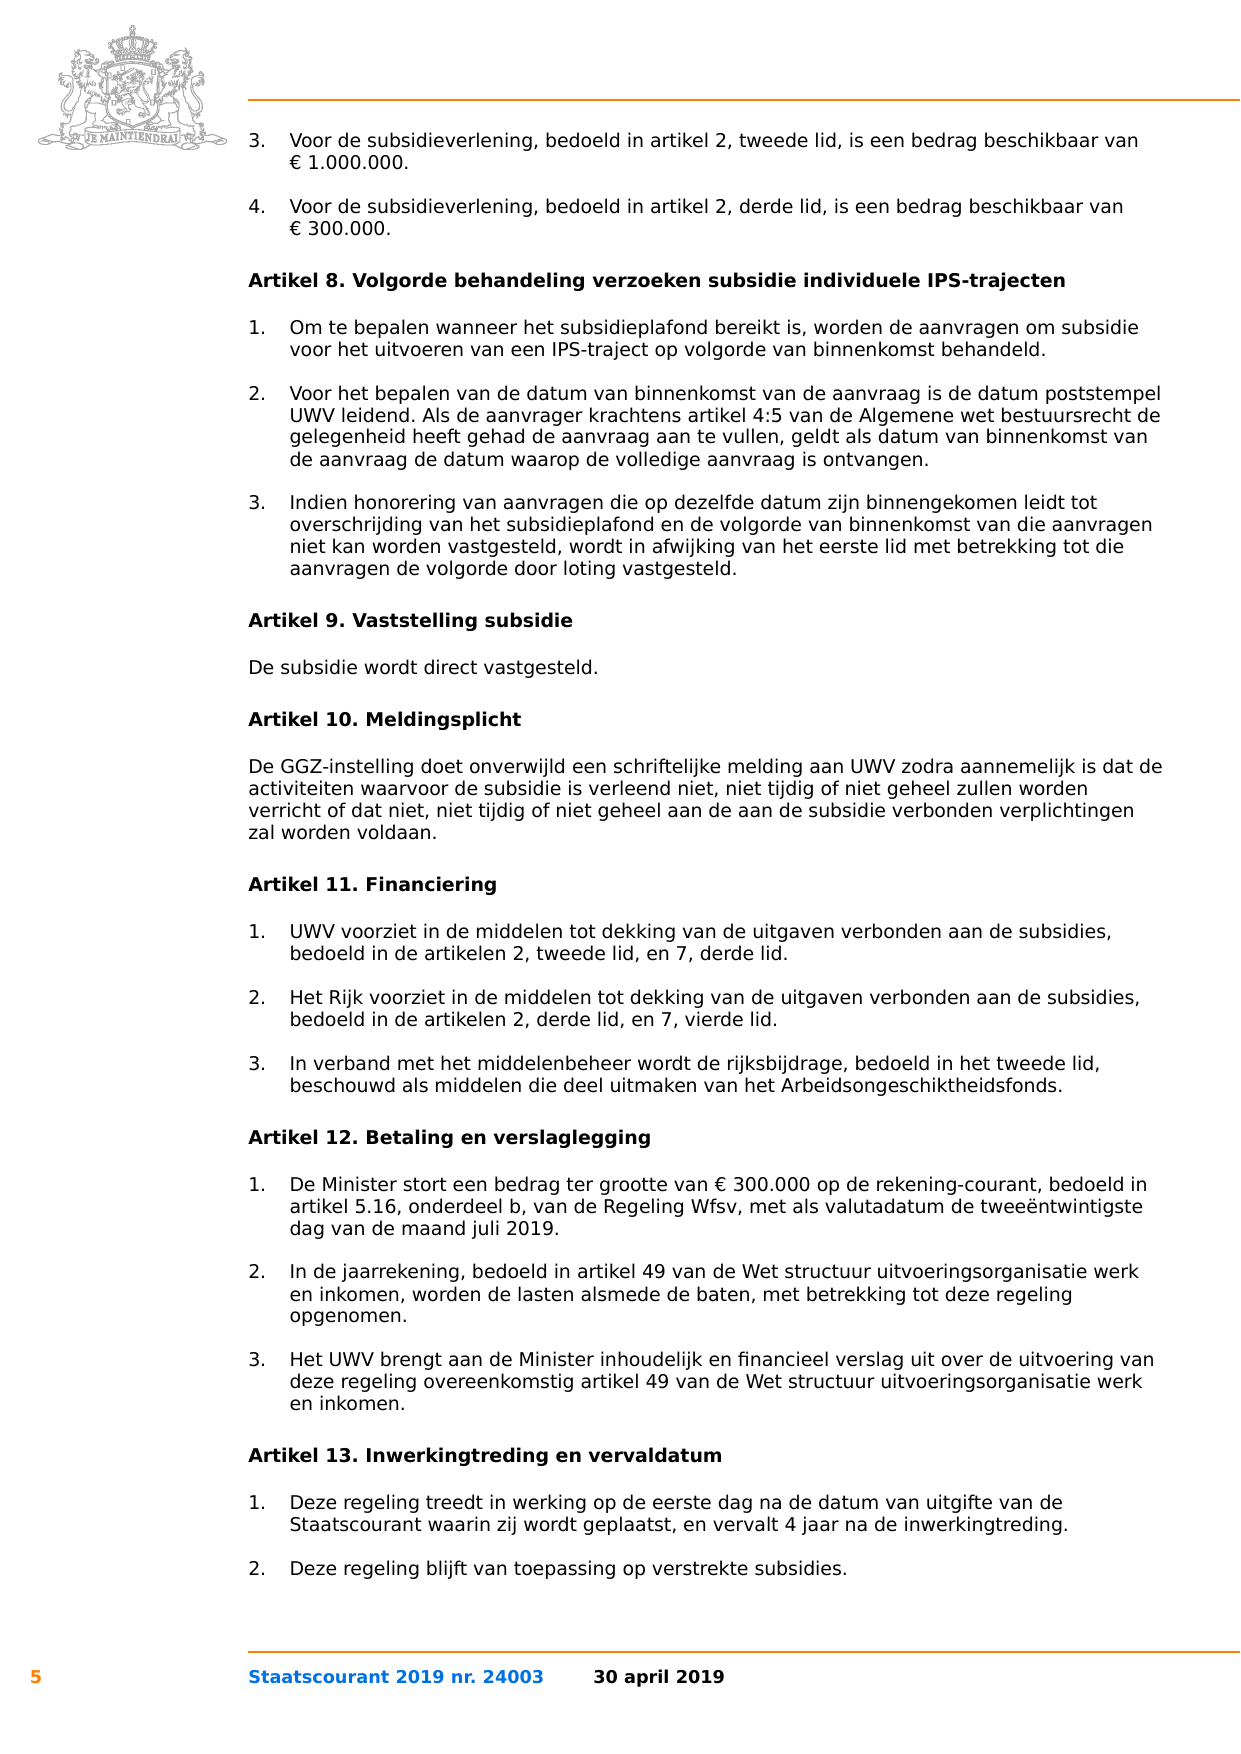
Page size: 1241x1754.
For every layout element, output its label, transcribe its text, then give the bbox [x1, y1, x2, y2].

text 1. De Minister stort een bedrag ter grootte van € 300.000 op de rekening-courant, bedoeld in artikel 5.16, onderdeel b, van de Regeling Wfsv, met als valutadatum de tweeëntwintigste dag van de maand juli 2019. [248, 1174, 1163, 1239]
text 1. Deze regeling treedt in werking op de eerste dag na de datum van uitgifte van de Staatscourant waarin zij wordt geplaatst, en vervalt 4 jaar na de inwerkingtreding. [248, 1492, 1163, 1536]
text 1. Om te bepalen wanneer het subsidieplafond bereikt is, worden de aanvragen om subsidie voor het uitvoeren van een IPS-traject op volgorde van binnenkomst behandeld. [248, 317, 1163, 361]
text 3. Voor de subsidieverlening, bedoeld in artikel 2, tweede lid, is een bedrag beschikbaar van € 1.000.000. [248, 130, 1163, 174]
text 3. In verband met het middelenbeheer wordt de rijksbijdrage, bedoeld in het tweede lid, beschouwd als middelen die deel uitmaken van het Arbeidsongeschiktheidsfonds. [248, 1053, 1163, 1097]
subtitle Artikel 11. Financiering [248, 874, 1163, 896]
text De GGZ-instelling doet onverwijld een schriftelijke melding aan UWV zodra aannemelijk is dat de activiteiten waarvoor de subsidie is verleend niet, niet tijdig of niet geheel zullen worden verricht of dat niet, niet tijdig of niet geheel aan de aan de subsidie verbonden verplichtingen zal worden voldaan. [248, 756, 1163, 844]
subtitle Artikel 9. Vaststelling subsidie [248, 610, 1163, 632]
text 1. UWV voorziet in de middelen tot dekking van de uitgaven verbonden aan de subsidies, bedoeld in de artikelen 2, tweede lid, en 7, derde lid. [248, 921, 1163, 965]
text 3. Indien honorering van aanvragen die op dezelfde datum zijn binnengekomen leidt tot overschrijding van het subsidieplafond en de volgorde van binnenkomst van die aanvragen niet kan worden vastgesteld, wordt in afwijking van het eerste lid met betrekking tot die aanvragen de volgorde door loting vastgesteld. [248, 492, 1163, 580]
subtitle Artikel 12. Betaling en verslaglegging [248, 1127, 1163, 1149]
subtitle Artikel 10. Meldingsplicht [248, 709, 1163, 731]
text 2. Het Rijk voorziet in de middelen tot dekking van de uitgaven verbonden aan de subsidies, bedoeld in de artikelen 2, derde lid, en 7, vierde lid. [248, 987, 1163, 1031]
text 4. Voor de subsidieverlening, bedoeld in artikel 2, derde lid, is een bedrag beschikbaar van € 300.000. [248, 196, 1163, 240]
subtitle Artikel 13. Inwerkingtreding en vervaldatum [248, 1445, 1163, 1467]
text 2. In de jaarrekening, bedoeld in artikel 49 van de Wet structuur uitvoeringsorganisatie werk en inkomen, worden de lasten alsmede de baten, met betrekking tot deze regeling opgenomen. [248, 1261, 1163, 1327]
text 2. Deze regeling blijft van toepassing op verstrekte subsidies. [248, 1558, 1163, 1580]
text De subsidie wordt direct vastgesteld. [248, 657, 1163, 679]
picture [38, 25, 227, 150]
subtitle Artikel 8. Volgorde behandeling verzoeken subsidie individuele IPS-trajecten [248, 270, 1163, 292]
text 3. Het UWV brengt aan de Minister inhoudelijk en financieel verslag uit over de uitvoering van deze regeling overeenkomstig artikel 49 van de Wet structuur uitvoeringsorganisatie werk en inkomen. [248, 1349, 1163, 1415]
text 2. Voor het bepalen van de datum van binnenkomst van de aanvraag is de datum poststempel UWV leidend. Als de aanvrager krachtens artikel 4:5 van de Algemene wet bestuursrecht de gelegenheid heeft gehad de aanvraag aan te vullen, geldt als datum van binnenkomst van de aanvraag de datum waarop de volledige aanvraag is ontvangen. [248, 382, 1163, 470]
